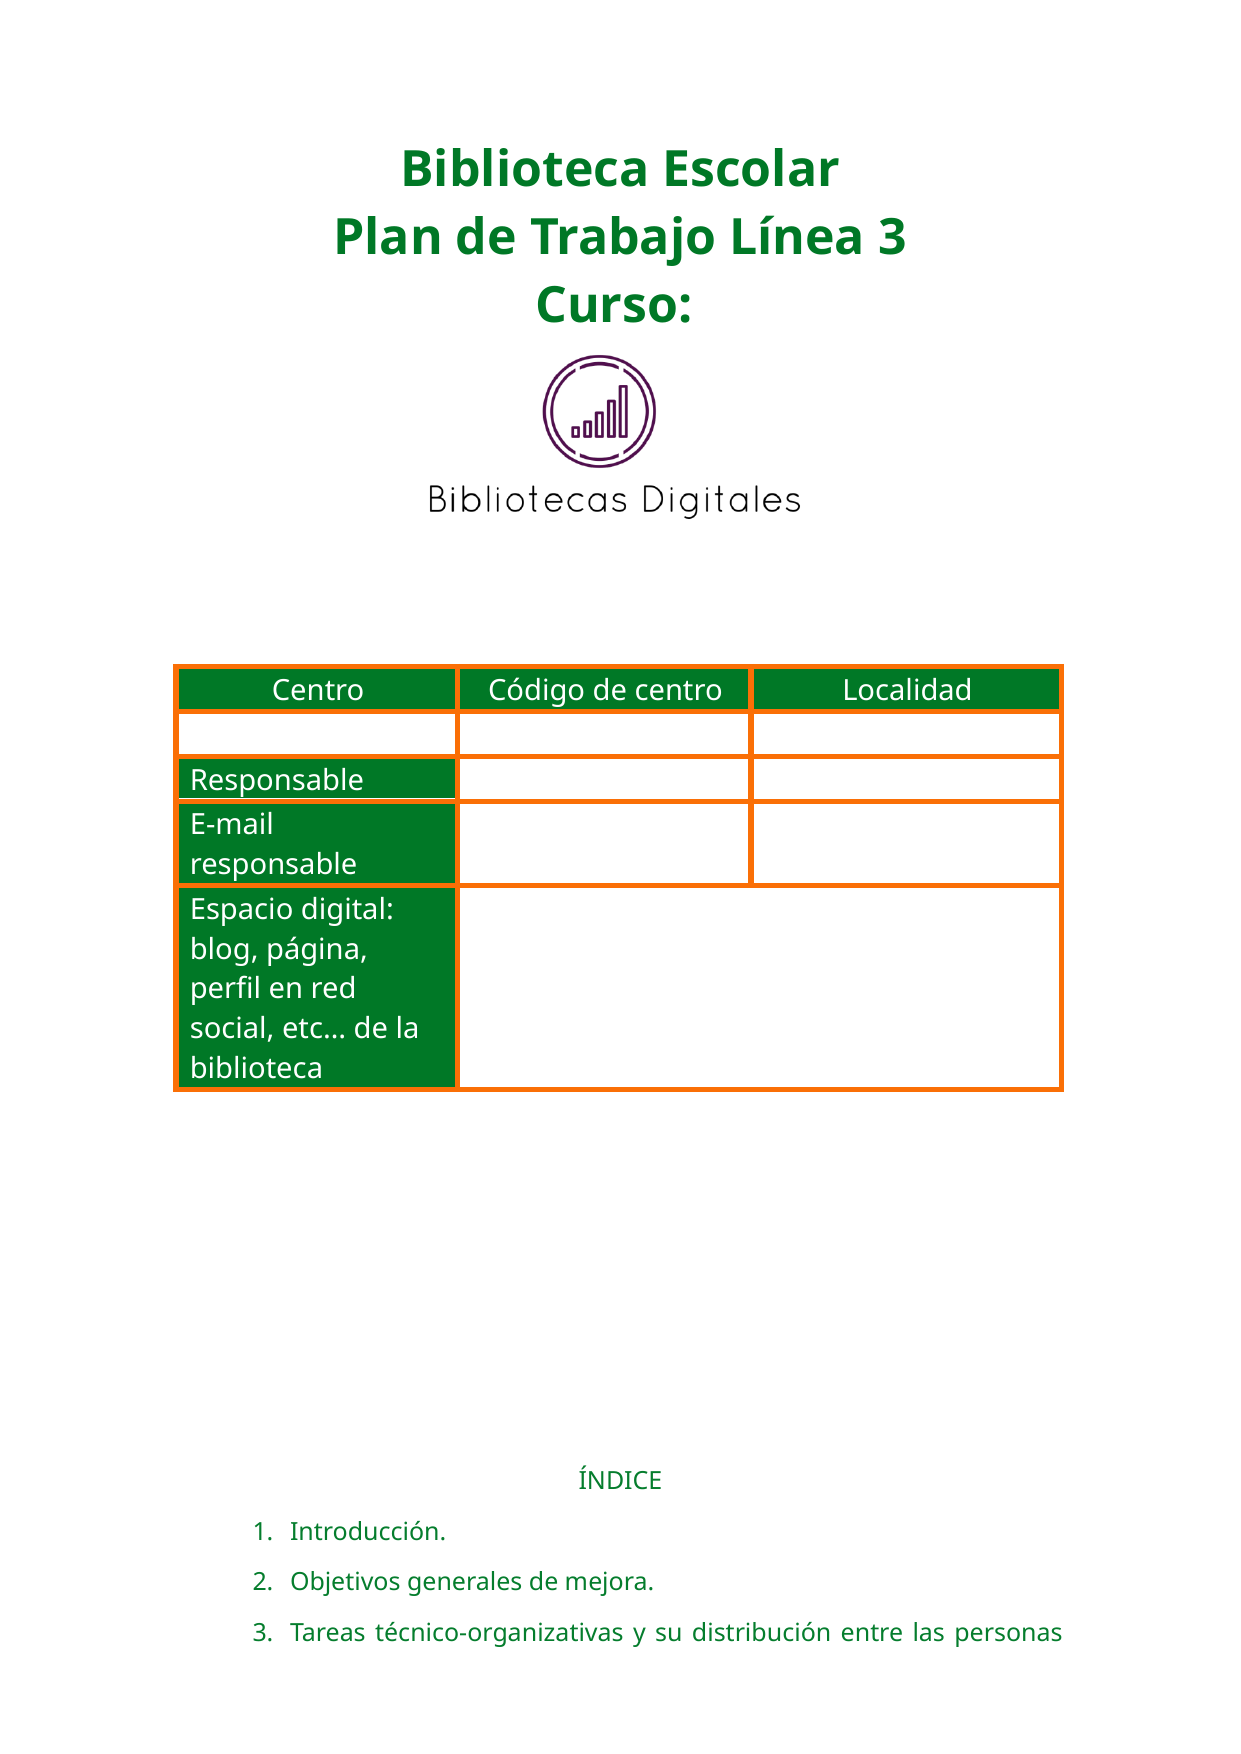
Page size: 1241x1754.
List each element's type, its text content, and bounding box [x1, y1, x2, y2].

picture [426, 351, 803, 522]
text Plan de Trabajo Línea 3 [177, 201, 1063, 269]
table_cell Espacio digital: blog, página, perfil en red social, etc… de la biblioteca [179, 888, 455, 1087]
table_cell [460, 804, 748, 883]
table_cell Responsable [179, 759, 455, 798]
list ÍNDICE [177, 1462, 1063, 1497]
table_header Localidad [754, 669, 1059, 709]
text Curso: [177, 269, 1063, 337]
table_cell E-mail responsable [179, 804, 455, 883]
table_cell [460, 714, 748, 753]
table_cell [754, 759, 1059, 798]
table_cell [460, 759, 748, 798]
table_cell [754, 804, 1059, 883]
list Introducción. [252, 1513, 1063, 1547]
table_header Centro [179, 669, 455, 709]
table_cell [179, 714, 455, 753]
table_cell [754, 714, 1059, 753]
list Tareas técnico-organizativas y su distribución entre las personas [252, 1615, 1063, 1649]
table_cell [460, 888, 1059, 1087]
text Biblioteca Escolar [177, 132, 1063, 201]
table_header Código de centro [460, 669, 748, 709]
list Objetivos generales de mejora. [252, 1564, 1063, 1598]
